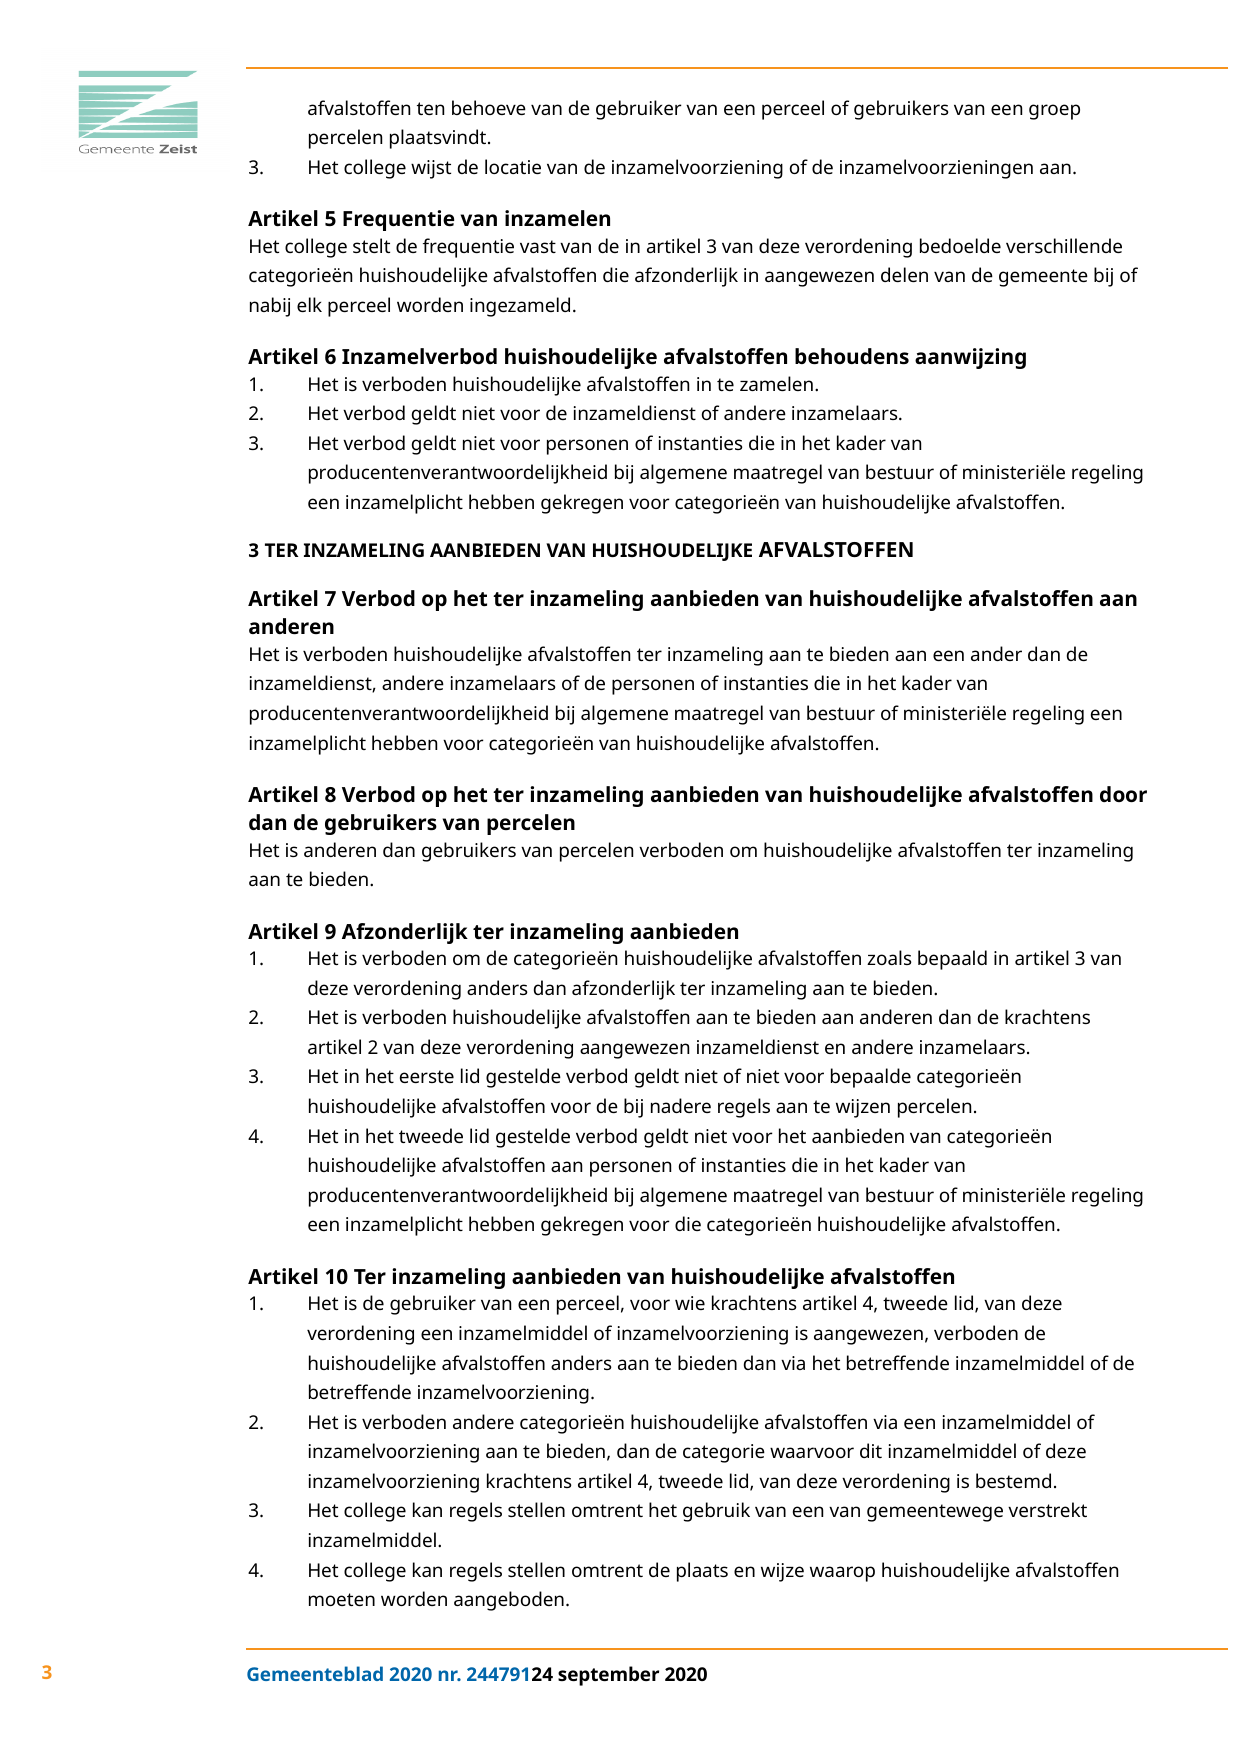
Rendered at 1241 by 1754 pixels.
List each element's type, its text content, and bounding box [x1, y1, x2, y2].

text Artikel 9 Afzonderlijk ter inzameling aanbieden [248, 917, 1152, 945]
list Het is de gebruiker van een perceel, voor wie krachtens artikel 4, tweede lid, van deze verordening een inzamelmiddel of inzamelvoorziening is aangewezen, verboden de huishoudelijke afvalstoffen anders aan te bieden dan via het betreffende inzamelmiddel of de betreffende inzamelvoorziening. [248, 1291, 1152, 1405]
list Het is verboden andere categorieën huishoudelijke afvalstoffen via een inzamelmiddel of inzamelvoorziening aan te bieden, dan de categorie waarvoor dit inzamelmiddel of deze inzamelvoorziening krachtens artikel 4, tweede lid, van deze verordening is bestemd. [248, 1409, 1152, 1494]
list afvalstoffen ten behoeve van de gebruiker van een perceel of gebruikers van een groep percelen plaatsvindt. [248, 95, 1152, 150]
picture [41, 47, 231, 172]
text Artikel 8 Verbod op het ter inzameling aanbieden van huishoudelijke afvalstoffen door dan de gebruikers van percelen [248, 780, 1152, 837]
text Artikel 10 Ter inzameling aanbieden van huishoudelijke afvalstoffen [248, 1262, 1152, 1291]
text Artikel 6 Inzamelverbod huishoudelijke afvalstoffen behoudens aanwijzing [248, 342, 1152, 371]
text 3 TER INZAMELING AANBIEDEN VAN HUISHOUDELIJKE AFVALSTOFFEN [248, 535, 1152, 563]
list Het is verboden om de categorieën huishoudelijke afvalstoffen zoals bepaald in artikel 3 van deze verordening anders dan afzonderlijk ter inzameling aan te bieden. [248, 945, 1152, 1001]
list Het verbod geldt niet voor de inzameldienst of andere inzamelaars. [248, 400, 1152, 426]
text Het is verboden huishoudelijke afvalstoffen ter inzameling aan te bieden aan een ander dan de inzameldienst, andere inzamelaars of de personen of instanties die in het kader van producentenverantwoordelijkheid bij algemene maatregel van bestuur of ministeriële regeling een inzamelplicht hebben voor categorieën van huishoudelijke afvalstoffen. [248, 641, 1152, 755]
list Het verbod geldt niet voor personen of instanties die in het kader van producentenverantwoordelijkheid bij algemene maatregel van bestuur of ministeriële regeling een inzamelplicht hebben gekregen voor categorieën van huishoudelijke afvalstoffen. [248, 430, 1152, 515]
list Het is verboden huishoudelijke afvalstoffen in te zamelen. [248, 371, 1152, 397]
text Artikel 5 Frequentie van inzamelen [248, 204, 1152, 233]
text Het college stelt de frequentie vast van de in artikel 3 van deze verordening bedoelde verschillende categorieën huishoudelijke afvalstoffen die afzonderlijk in aangewezen delen van de gemeente bij of nabij elk perceel worden ingezameld. [248, 233, 1152, 318]
text Het is anderen dan gebruikers van percelen verboden om huishoudelijke afvalstoffen ter inzameling aan te bieden. [248, 837, 1152, 892]
list Het college kan regels stellen omtrent het gebruik van een van gemeentewege verstrekt inzamelmiddel. [248, 1498, 1152, 1553]
list Het college kan regels stellen omtrent de plaats en wijze waarop huishoudelijke afvalstoffen moeten worden aangeboden. [248, 1557, 1152, 1612]
list Het is verboden huishoudelijke afvalstoffen aan te bieden aan anderen dan de krachtens artikel 2 van deze verordening aangewezen inzameldienst en andere inzamelaars. [248, 1004, 1152, 1060]
text Artikel 7 Verbod op het ter inzameling aanbieden van huishoudelijke afvalstoffen aan anderen [248, 584, 1152, 641]
list Het in het eerste lid gestelde verbod geldt niet of niet voor bepaalde categorieën huishoudelijke afvalstoffen voor de bij nadere regels aan te wijzen percelen. [248, 1064, 1152, 1119]
list Het college wijst de locatie van de inzamelvoorziening of de inzamelvoorzieningen aan. [248, 154, 1152, 180]
list Het in het tweede lid gestelde verbod geldt niet voor het aanbieden van categorieën huishoudelijke afvalstoffen aan personen of instanties die in het kader van producentenverantwoordelijkheid bij algemene maatregel van bestuur of ministeriële regeling een inzamelplicht hebben gekregen voor die categorieën huishoudelijke afvalstoffen. [248, 1123, 1152, 1237]
